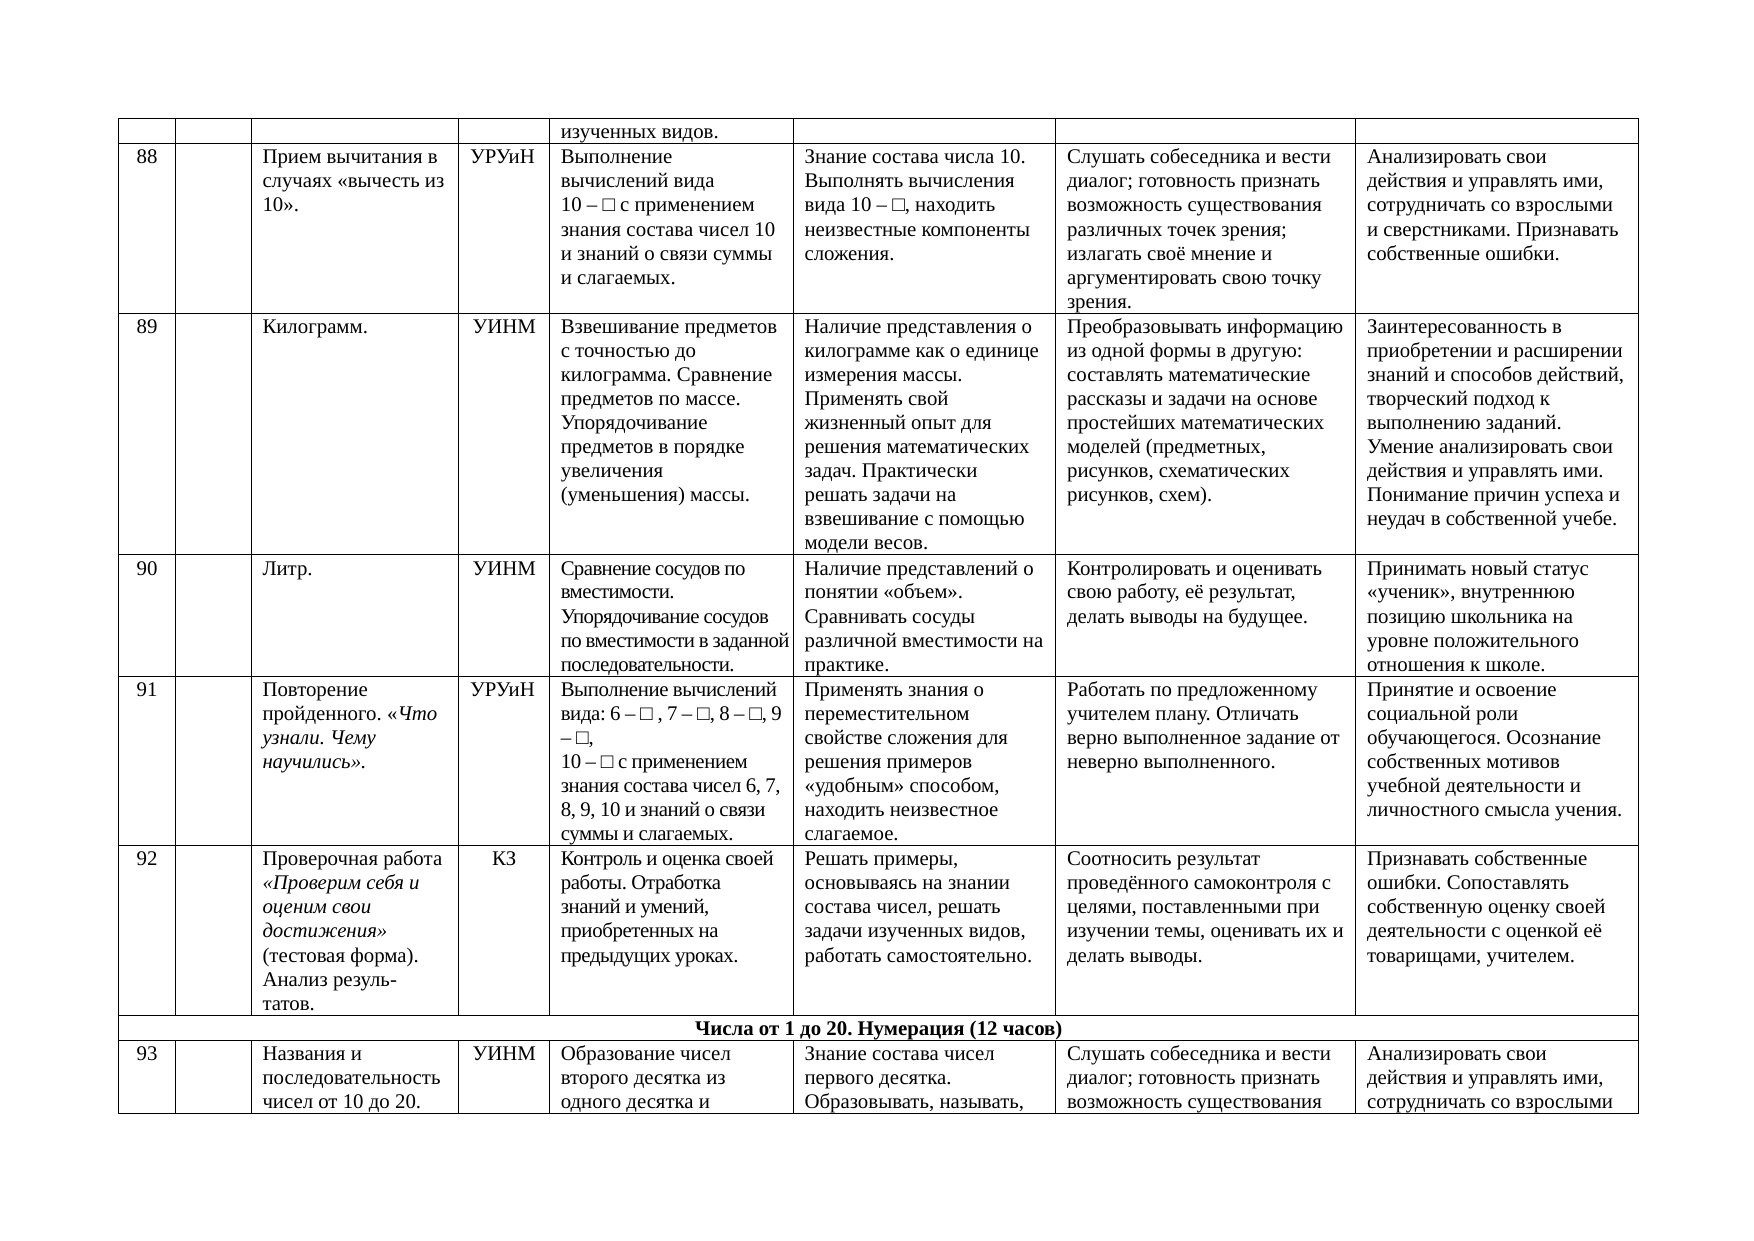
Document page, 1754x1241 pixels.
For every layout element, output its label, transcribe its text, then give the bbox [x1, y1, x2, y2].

table_cell Числа от 1 до 20. Нумерация (12 часов) [119, 1016, 1638, 1040]
table_cell [176, 677, 251, 845]
table_cell 89 [119, 314, 175, 554]
table_cell Преобразовывать информацию из одной формы в другую: составлять математические рассказы и задачи на основе простейших математических моделей (предметных, рисунков, схематических рисунков, схем). [1056, 314, 1355, 554]
table_cell Взвешивание предметов с точностью до килограмма. Сравнение предметов по массе. Упорядочивание предметов в порядке увеличения (уменьшения) массы. [550, 314, 793, 554]
table_cell Заинтересованность в приобретении и расширении знаний и способов действий, творческий подход к выполнению заданий. Умение анализировать свои действия и управлять ими. Понимание причин успеха и неудач в собственной учебе. [1356, 314, 1638, 554]
table_cell Применять знания о переместительном свойстве сложения для решения примеров «удобным» способом, находить неизвестное слагаемое. [794, 677, 1055, 845]
table_cell изученных видов. [550, 119, 793, 143]
table_cell Образование чисел второго десятка из одного десятка и [550, 1041, 793, 1113]
table_cell 88 [119, 144, 175, 313]
table_cell Выполнение вычислений вида 10 – □ с применением знания состава чисел 10 и знаний о связи суммы и слагаемых. [550, 144, 793, 313]
table_cell [176, 314, 251, 554]
table_cell 92 [119, 846, 175, 1015]
table_cell КЗ [459, 846, 549, 1015]
table_cell [176, 144, 251, 313]
table_cell [459, 119, 549, 143]
table_cell Контролировать и оценивать свою работу, её результат, делать выводы на будущее. [1056, 555, 1355, 676]
table_cell Сравнение сосудов по вместимости. Упорядочивание сосудов по вместимости в заданной последовательности. [550, 555, 793, 676]
table_cell Проверочная работа «Проверим себя и оценим свои достижения» (тестовая форма). Анализ резуль-татов. [252, 846, 458, 1015]
table_cell Наличие представления о килограмме как о единице измерения массы. Применять свой жизненный опыт для решения математических задач. Практически решать задачи на взвешивание с помощью модели весов. [794, 314, 1055, 554]
table_cell Выполнение вычислений вида: 6 – □ , 7 – □, 8 – □, 9 – □, 10 – □ с применением знания состава чисел 6, 7, 8, 9, 10 и знаний о связи суммы и слагаемых. [550, 677, 793, 845]
table_cell 93 [119, 1041, 175, 1113]
table_cell [119, 119, 175, 143]
table_cell Литр. [252, 555, 458, 676]
table_cell УИНМ [459, 555, 549, 676]
table_cell Названия и последовательность чисел от 10 до 20. [252, 1041, 458, 1113]
table_cell Принятие и освоение социальной роли обучающегося. Осознание собственных мотивов учебной деятельности и личностного смысла учения. [1356, 677, 1638, 845]
table_cell Анализировать свои действия и управлять ими, сотрудничать со взрослыми и сверстниками. Признавать собственные ошибки. [1356, 144, 1638, 313]
table_cell Слушать собеседника и вести диалог; готовность признать возможность существования [1056, 1041, 1355, 1113]
table_cell Знание состава числа 10. Выполнять вычисления вида 10 – □, находить неизвестные компоненты сложения. [794, 144, 1055, 313]
table_cell [252, 119, 458, 143]
table_cell Слушать собеседника и вести диалог; готовность признать возможность существования различных точек зрения; излагать своё мнение и аргументировать свою точку зрения. [1056, 144, 1355, 313]
table_cell Анализировать свои действия и управлять ими, сотрудничать со взрослыми и сверстниками. Признавать собственные ошибки. [1356, 119, 1638, 143]
table_cell Соотносить результат проведённого самоконтроля с целями, поставленными при изучении темы, оценивать их и делать выводы. [1056, 846, 1355, 1015]
table_cell Килограмм. [252, 314, 458, 554]
table_cell 90 [119, 555, 175, 676]
table_cell 91 [119, 677, 175, 845]
table_cell Прием вычитания в случаях «вычесть из 10». [252, 144, 458, 313]
table_cell УРУиН [459, 144, 549, 313]
table_cell УИНМ [459, 314, 549, 554]
table_cell Повторение пройденного. «Что узнали. Чему научились». [252, 677, 458, 845]
table_cell Принимать новый статус «ученик», внутреннюю позицию школьника на уровне положительного отношения к школе. [1356, 555, 1638, 676]
table_cell Наличие представлений о понятии «объем». Сравнивать сосуды различной вместимости на практике. [794, 555, 1055, 676]
table_cell [176, 555, 251, 676]
table_cell УРУиН [459, 677, 549, 845]
table_cell Знание состава чисел первого десятка. Образовывать, называть, [794, 1041, 1055, 1113]
table_cell [794, 119, 1055, 143]
table_cell [176, 119, 251, 143]
table_cell [176, 846, 251, 1015]
table_cell Решать примеры, основываясь на знании состава чисел, решать задачи изученных видов, работать самостоятельно. [794, 846, 1055, 1015]
table_cell Анализировать свои действия и управлять ими, сотрудничать со взрослыми [1356, 1041, 1638, 1113]
table_cell Контроль и оценка своей работы. Отработка знаний и умений, приобретенных на предыдущих уроках. [550, 846, 793, 1015]
table_cell Признавать собственные ошибки. Сопоставлять собственную оценку своей деятельности с оценкой её товарищами, учителем. [1356, 846, 1638, 1015]
table_cell Работать по предложенному учителем плану. Отличать верно выполненное задание от неверно выполненного. [1056, 677, 1355, 845]
table_cell [1056, 119, 1355, 143]
table_cell УИНМ [459, 1041, 549, 1113]
table_cell [176, 1041, 251, 1113]
